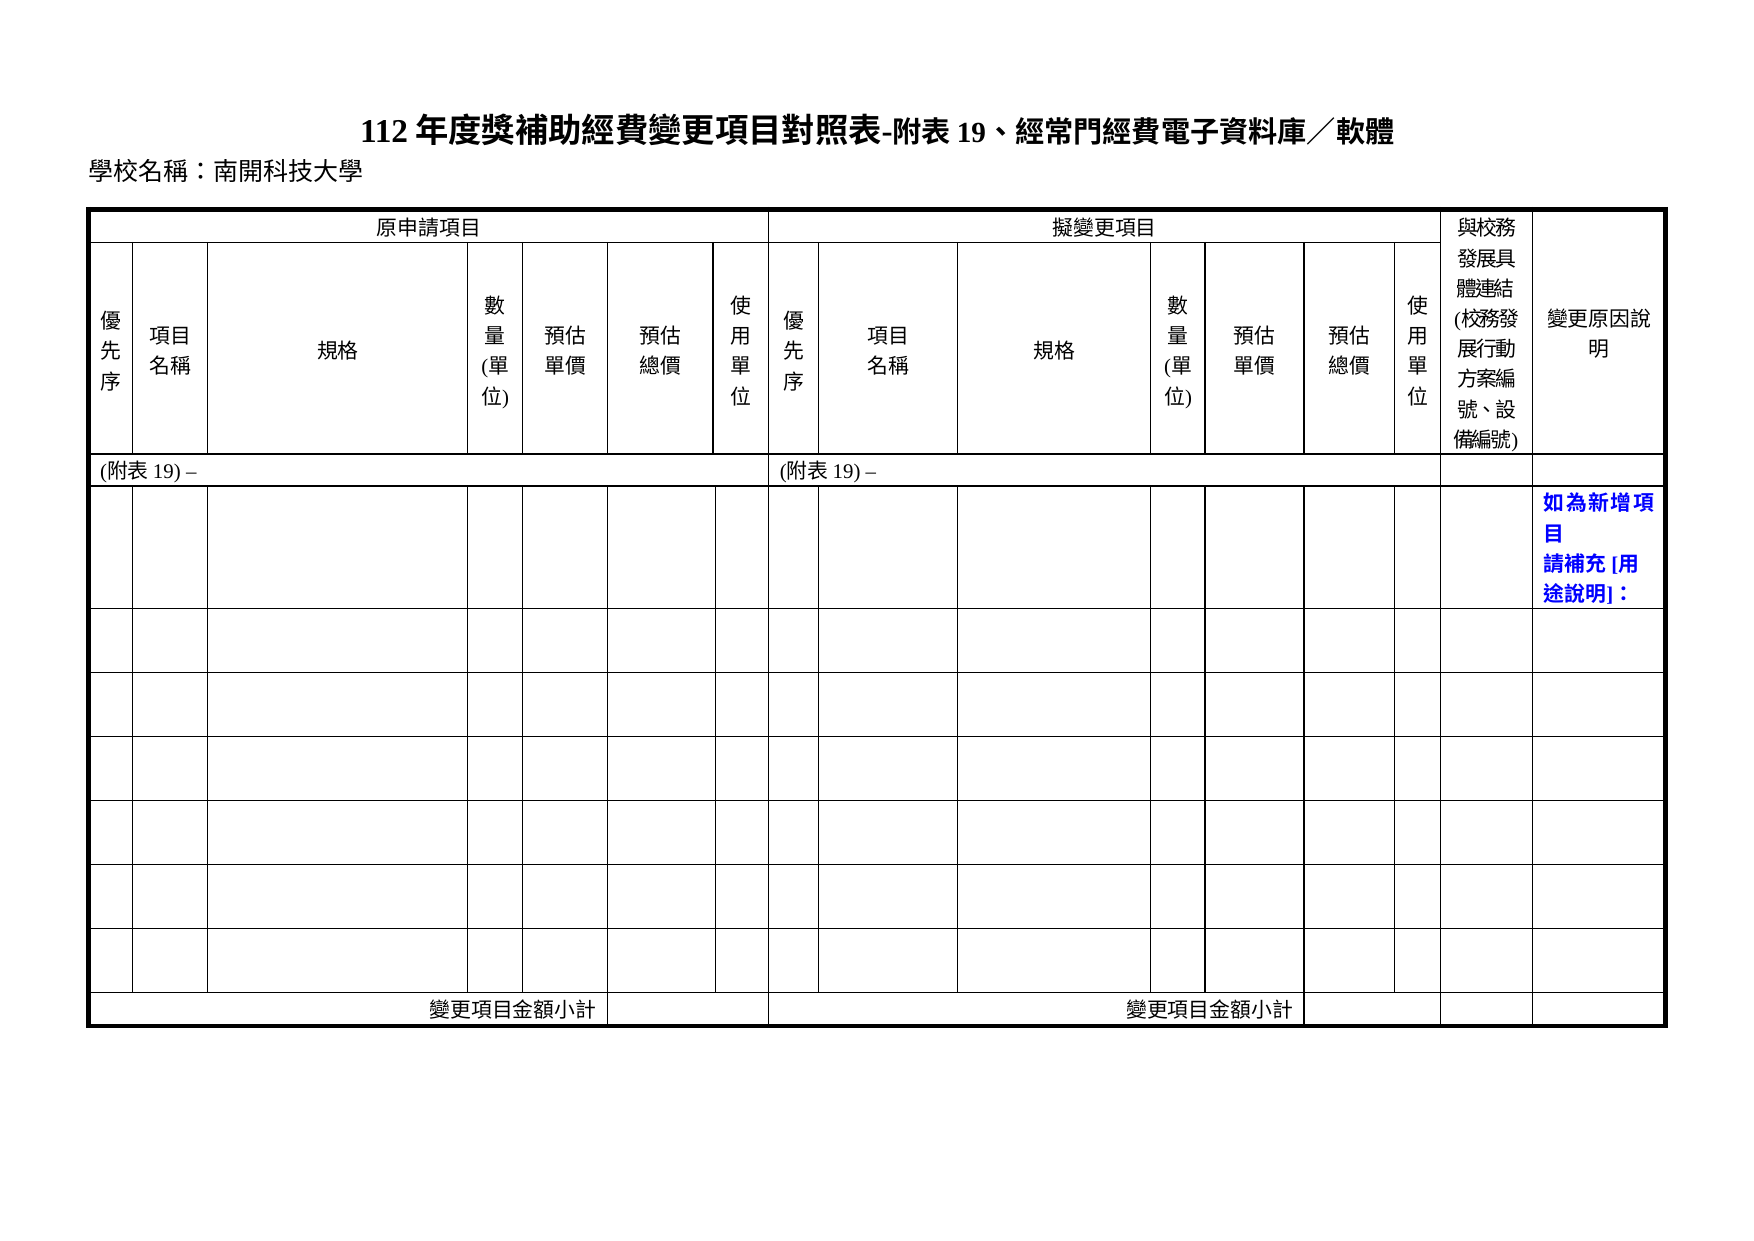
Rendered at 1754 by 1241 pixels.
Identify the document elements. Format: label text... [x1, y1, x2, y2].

table_cell [208, 487, 467, 607]
table_cell [91, 609, 132, 671]
table_cell [769, 929, 818, 992]
table_cell [716, 801, 768, 864]
table_cell [133, 609, 207, 671]
table_cell [958, 673, 1150, 736]
table_cell [958, 737, 1150, 799]
table_cell [819, 609, 957, 671]
table_cell [608, 929, 715, 992]
table_cell [1395, 673, 1440, 736]
table_cell [523, 487, 607, 607]
table_cell [716, 737, 768, 799]
table_cell [819, 487, 957, 607]
table_cell [958, 801, 1150, 864]
table_cell [1151, 609, 1204, 671]
table_cell [1305, 737, 1394, 799]
table_cell [1533, 737, 1663, 799]
table_cell [1441, 737, 1532, 799]
table_cell [208, 609, 467, 671]
table_cell [608, 993, 768, 1023]
table_cell [1441, 993, 1532, 1023]
table_cell [1305, 865, 1394, 928]
table_cell [1441, 673, 1532, 736]
table_cell [1395, 609, 1440, 671]
table_cell [523, 865, 607, 928]
table_cell [769, 609, 818, 671]
table_cell [608, 487, 715, 607]
table_cell [91, 801, 132, 864]
table_cell [608, 673, 715, 736]
table_cell [1441, 929, 1532, 992]
text 學校名稱：南開科技大學 [89, 152, 1665, 188]
table_cell [716, 487, 768, 607]
table_cell 使用 單位 [1395, 243, 1440, 453]
table_cell [468, 737, 522, 799]
table_cell [769, 737, 818, 799]
table_cell [1206, 865, 1303, 928]
table_cell [1151, 487, 1204, 607]
table_cell [468, 609, 522, 671]
table_cell [1533, 609, 1663, 671]
table_cell [1533, 673, 1663, 736]
table_cell [1395, 929, 1440, 992]
table_cell [468, 929, 522, 992]
table_cell 規格 [958, 243, 1150, 453]
table_cell [1533, 455, 1663, 485]
table_cell 規格 [208, 243, 467, 453]
table_cell [769, 673, 818, 736]
table_cell [523, 801, 607, 864]
table_cell (附表19) – [769, 455, 1440, 485]
table_cell [91, 929, 132, 992]
table_cell [91, 487, 132, 607]
table_cell [1206, 737, 1303, 799]
table_cell [1305, 487, 1394, 607]
table_cell [1151, 865, 1204, 928]
table_cell [468, 801, 522, 864]
table_cell [133, 487, 207, 607]
table_cell [1533, 801, 1663, 864]
table_cell [958, 487, 1150, 607]
table_cell [1151, 801, 1204, 864]
table_cell [91, 673, 132, 736]
table_cell [819, 737, 957, 799]
table_cell [208, 801, 467, 864]
table_cell [958, 929, 1150, 992]
table_cell [133, 673, 207, 736]
table_cell 預估 單價 [523, 243, 607, 453]
table_cell [133, 865, 207, 928]
table_cell [133, 801, 207, 864]
table_cell [523, 609, 607, 671]
table_cell [1305, 609, 1394, 671]
table_cell 項目 名稱 [819, 243, 957, 453]
table_cell [716, 865, 768, 928]
table_cell [1395, 801, 1440, 864]
table_cell [1395, 737, 1440, 799]
table_cell [1441, 801, 1532, 864]
table_cell [208, 673, 467, 736]
table_header 與校務發展具體連結(校務發展行動方案編號、設備編號) [1441, 212, 1532, 453]
table_cell [208, 737, 467, 799]
table_cell [133, 929, 207, 992]
table_cell [1151, 673, 1204, 736]
table_cell [1151, 929, 1204, 992]
table_cell 數量(單位) [1151, 243, 1204, 453]
table_cell [608, 865, 715, 928]
table_cell [468, 673, 522, 736]
table_cell [1395, 487, 1440, 607]
table_cell [1151, 737, 1204, 799]
table_cell [1533, 865, 1663, 928]
table_cell [523, 929, 607, 992]
table_cell [608, 737, 715, 799]
table_header 擬變更項目 [769, 212, 1440, 242]
table_cell [1305, 801, 1394, 864]
table_cell [1206, 609, 1303, 671]
table_cell [819, 801, 957, 864]
table_cell [769, 801, 818, 864]
table_cell [819, 673, 957, 736]
table_cell 變更項目金額小計 [91, 993, 607, 1023]
table_cell [468, 865, 522, 928]
table_cell [1206, 487, 1303, 607]
table_cell [1206, 801, 1303, 864]
table_header 變更原因說明 [1533, 212, 1663, 453]
table_cell 項目 名稱 [133, 243, 207, 453]
table_cell [523, 673, 607, 736]
table_cell 數量(單位) [468, 243, 522, 453]
table_cell [716, 673, 768, 736]
table_cell [958, 865, 1150, 928]
table_cell 如為新增項目 請補充 [用途說明]： [1533, 487, 1663, 607]
table_cell [208, 929, 467, 992]
table_cell [91, 737, 132, 799]
table_cell 預估 總價 [1305, 243, 1394, 453]
table_cell [819, 929, 957, 992]
table_cell [1305, 673, 1394, 736]
table_cell [1441, 865, 1532, 928]
table_cell 使用 單位 [714, 243, 768, 453]
table_cell 優先序 [769, 243, 818, 453]
table_cell [1441, 487, 1532, 607]
table_cell 變更項目金額小計 [769, 993, 1303, 1023]
table_cell [91, 865, 132, 928]
table_cell [1206, 673, 1303, 736]
table_cell [133, 737, 207, 799]
table_cell [1206, 929, 1303, 992]
table_cell [208, 865, 467, 928]
table_cell [716, 929, 768, 992]
table_cell (附表19) – [91, 455, 768, 485]
table_cell [716, 609, 768, 671]
table_cell [769, 487, 818, 607]
text 112年度獎補助經費變更項目對照表-附表19、經常門經費電子資料庫／軟體 [89, 104, 1665, 152]
table_header 原申請項目 [91, 212, 768, 242]
table_cell [608, 609, 715, 671]
table_cell [608, 801, 715, 864]
table_cell [1441, 609, 1532, 671]
table_cell [1533, 993, 1663, 1023]
table_cell [523, 737, 607, 799]
table_cell [819, 865, 957, 928]
table_cell [468, 487, 522, 607]
table_cell [1441, 455, 1532, 485]
table_cell [1305, 993, 1440, 1023]
table_cell [769, 865, 818, 928]
table_cell 預估 單價 [1206, 243, 1303, 453]
table_cell [1533, 929, 1663, 992]
table_cell [958, 609, 1150, 671]
table_cell [1305, 929, 1394, 992]
table_cell [1395, 865, 1440, 928]
table_cell 優先序 [91, 243, 132, 453]
table_cell 預估 總價 [608, 243, 712, 453]
